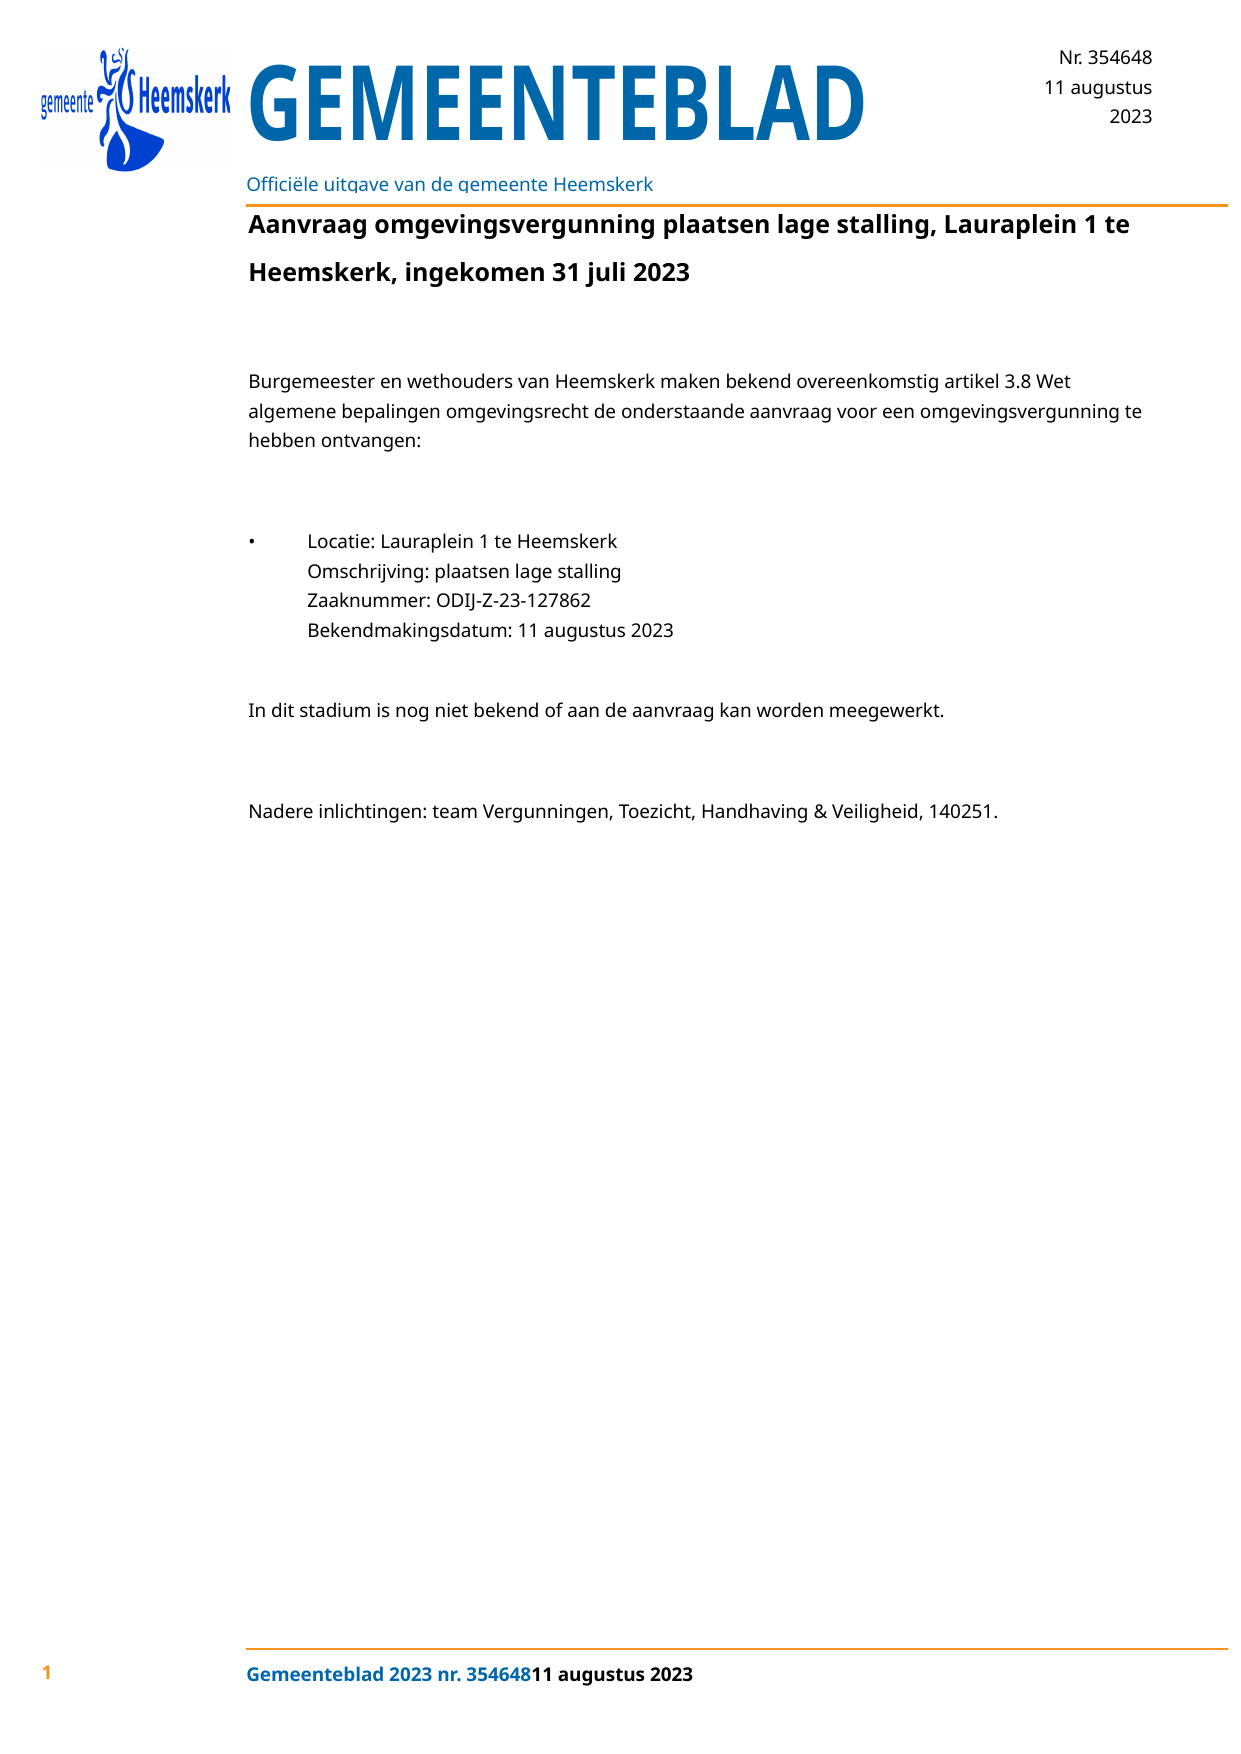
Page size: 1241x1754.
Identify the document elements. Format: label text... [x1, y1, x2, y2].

list Bekendmakingsdatum: 11 augustus 2023 [248, 617, 1152, 643]
text Burgemeester en wethouders van Heemskerk maken bekend overeenkomstig artikel 3.8 Wet algemene bepalingen omgevingsrecht de onderstaande aanvraag voor een omgevingsvergunning te hebben ontvangen: [248, 368, 1152, 453]
text In dit stadium is nog niet bekend of aan de aanvraag kan worden meegewerkt. [248, 697, 1152, 723]
text Aanvraag omgevingsvergunning plaatsen lage stalling, Lauraplein 1 te Heemskerk, ingekomen 31 juli 2023 [248, 207, 1152, 288]
list Omschrijving: plaatsen lage stalling [248, 558, 1152, 584]
list Locatie: Lauraplein 1 te Heemskerk [248, 528, 1152, 554]
text Nadere inlichtingen: team Vergunningen, Toezicht, Handhaving & Veiligheid, 140251. [248, 798, 1152, 824]
list Zaaknummer: ODIJ-Z-23-127862 [248, 587, 1152, 613]
picture [41, 47, 231, 172]
